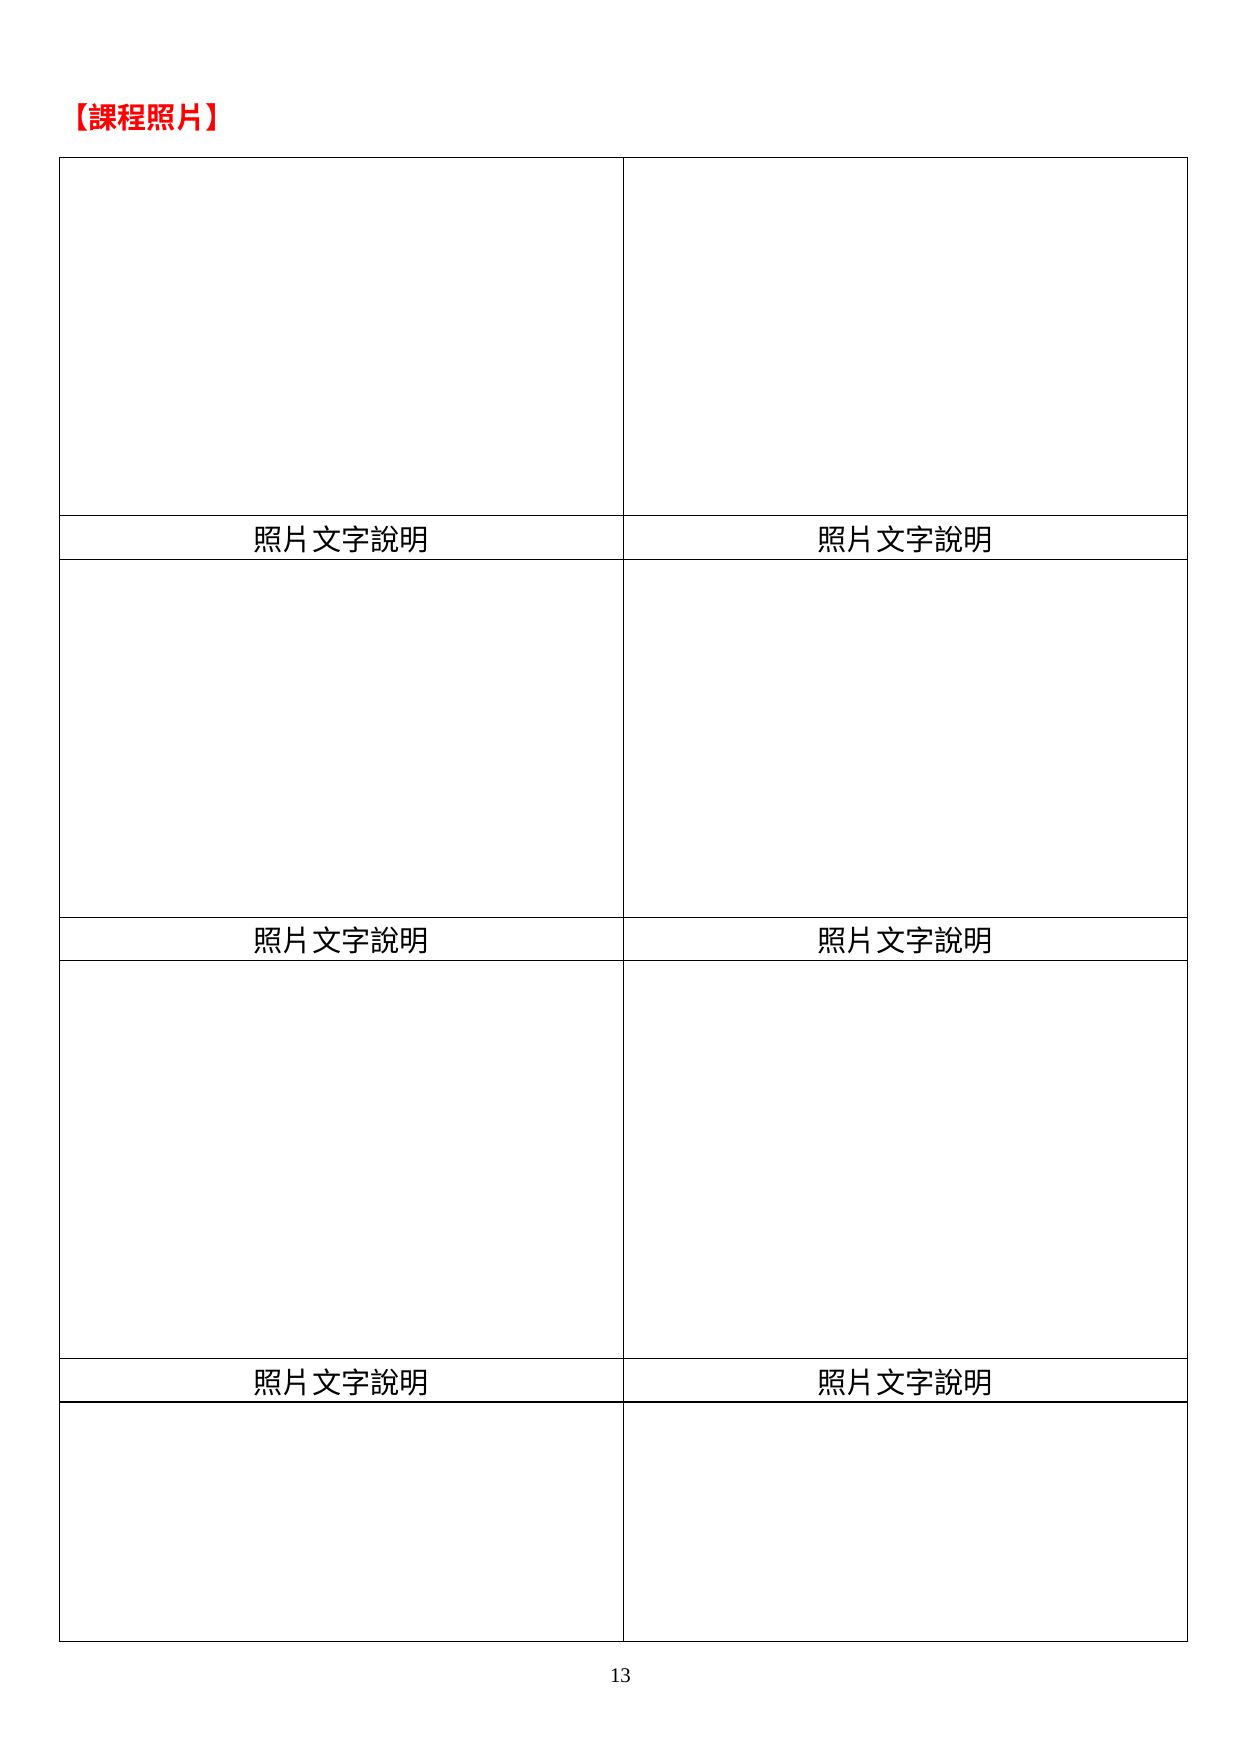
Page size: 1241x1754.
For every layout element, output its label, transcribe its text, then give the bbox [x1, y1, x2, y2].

table_cell 照片文字說明 [624, 1359, 1187, 1401]
table_header [624, 158, 1187, 515]
table_cell [624, 961, 1187, 1358]
table_header [60, 158, 623, 515]
table_cell [60, 961, 623, 1358]
table_cell [624, 1403, 1187, 1641]
table_cell [624, 560, 1187, 917]
table_cell 照片文字說明 [60, 918, 623, 960]
text 【課程照片】 [59, 94, 1181, 137]
table_cell 照片文字說明 [624, 918, 1187, 960]
table_cell [60, 1403, 623, 1641]
table_cell 照片文字說明 [624, 516, 1187, 559]
table_cell 照片文字說明 [60, 516, 623, 559]
table_cell 照片文字說明 [60, 1359, 623, 1401]
table_cell [60, 560, 623, 917]
